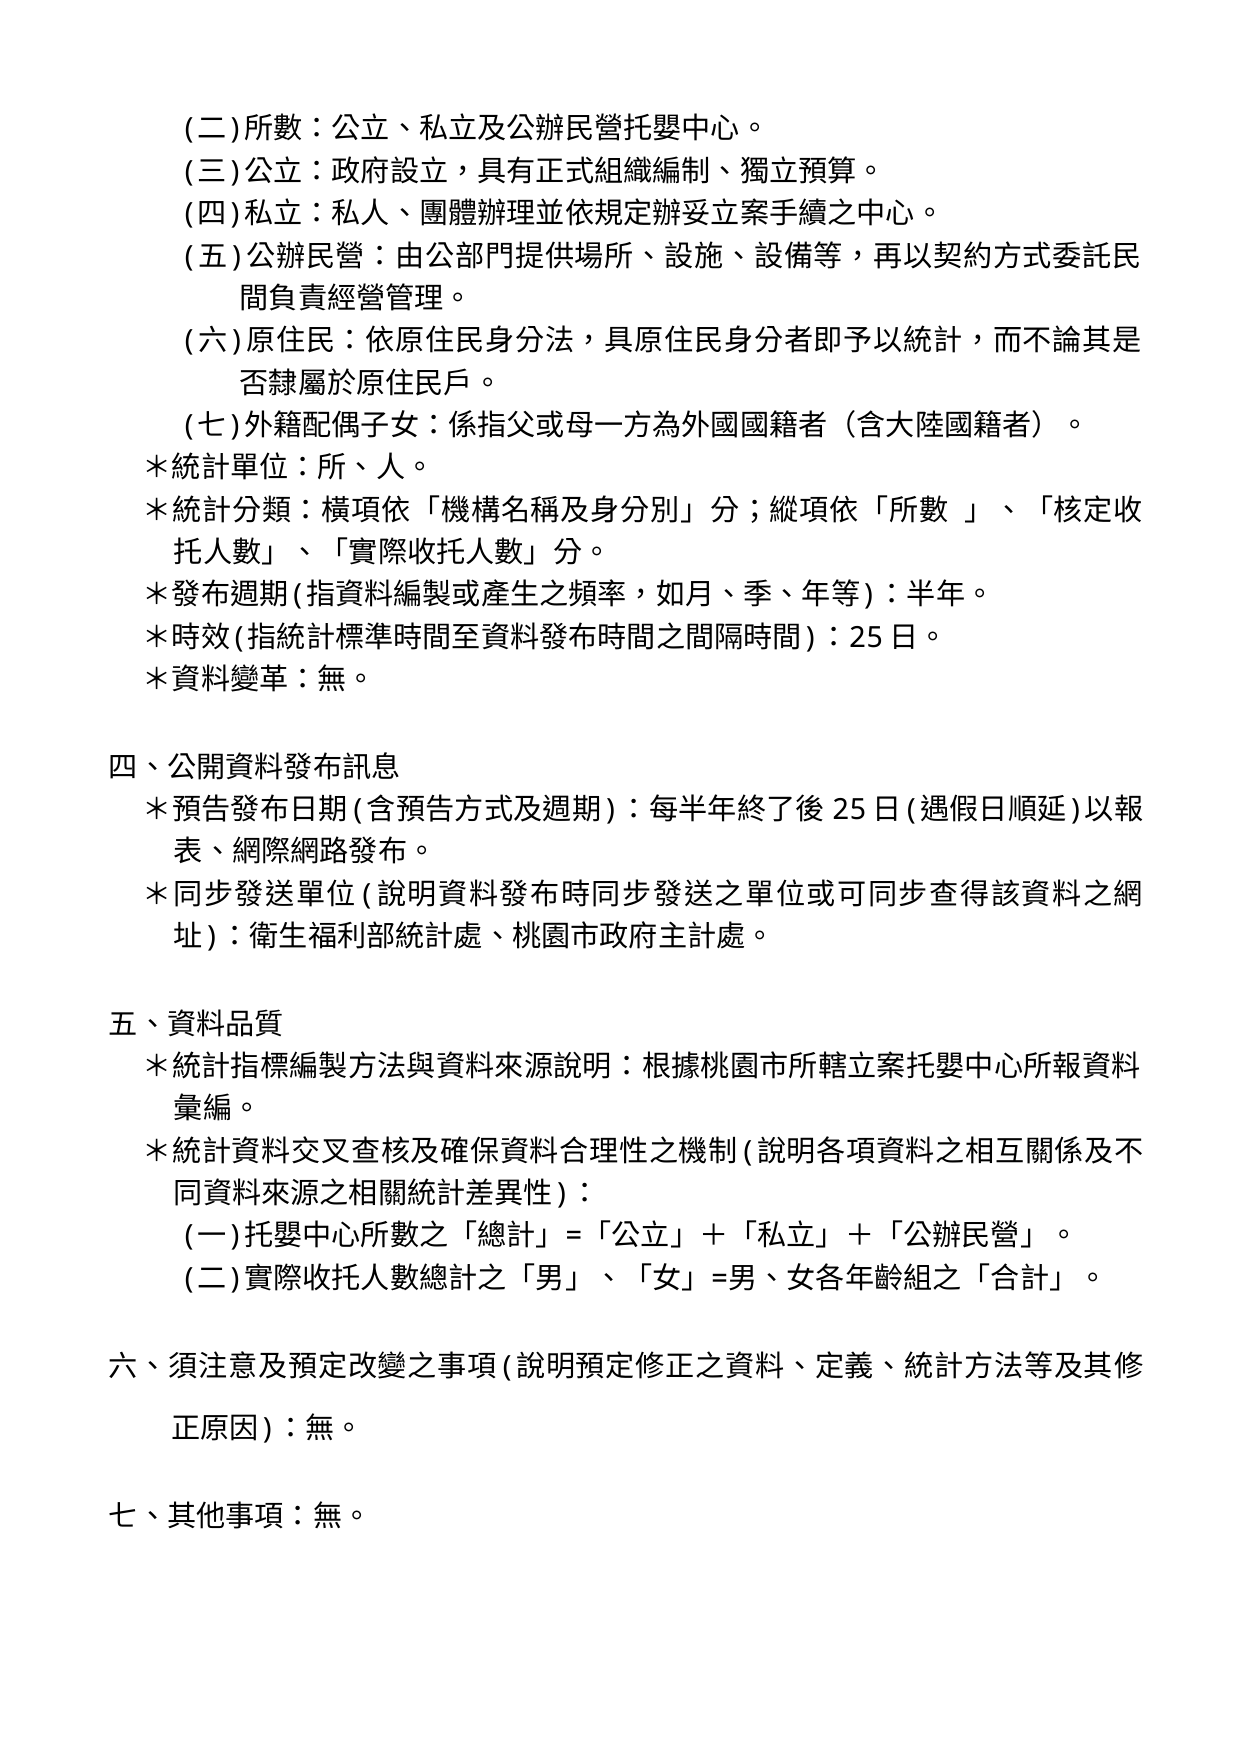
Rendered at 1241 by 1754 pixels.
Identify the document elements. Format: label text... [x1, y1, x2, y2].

table_header 統計資料背景說明 資料種類：社會福利服務統計 資料項目：桃園市托嬰中心所數及收托人數 一、發布及編製機關單位 ＊發布機關、單位：桃園市政府婦幼發展局會計室 ＊編製單位：桃園市政府婦幼發展局幼兒托育科 ＊聯絡電話：03-3322101#5904 ＊傳真：03-3333176 ＊電子信箱：10029329@mail.tycg.gov.tw 二、發布形式 ＊口頭： ( )記者會或說明會 ＊書面： ( )新聞稿 ( )報表 ( )書刊，刊名： ＊電子媒體： ( )線上書刊及資料庫， 網址： ( )磁片 ( )光碟片 (√)其他 Open Document File (odf)、Portable Document Format (pdf) 或Excel檔案。 三、資料範圍、週期及時效 ＊統計地區範圍及對象：凡經桃園市轄內核准設立之公、私立及公辦民營托嬰中心，均為統計對象。 ＊統計標準時間：以6月底、12月底之事實為準。 ＊統計項目定義： (一)托嬰中心：以未滿3歲兒童為收托對象之托嬰中心。 (二)所數：公立、私立及公辦民營托嬰中心。 (三)公立：政府設立，具有正式組織編制、獨立預算。 (四)私立：私人、團體辦理並依規定辦妥立案手續之中心。 (五)公辦民營：由公部門提供場所、設施、設備等，再以契約方式委託民間負責經營管理。 (六)原住民：依原住民身分法，具原住民身分者即予以統計，而不論其是否隸屬於原住民戶。 (七)外籍配偶子女：係指父或母一方為外國國籍者（含大陸國籍者）。 ＊統計單位：所、人。 ＊統計分類：橫項依「機構名稱及身分別」分；縱項依「所數 」、「核定收托人數」、「實際收托人數」分。 ＊發布週期(指資料編製或產生之頻率，如月、季、年等)：半年。 ＊時效(指統計標準時間至資料發布時間之間隔時間)：25日。 ＊資料變革：無。 四、公開資料發布訊息 ＊預告發布日期(含預告方式及週期)：每半年終了後25日(遇假日順延)以報表、網際網路發布。 ＊同步發送單位(說明資料發布時同步發送之單位或可同步查得該資料之網址)：衛生福利部統計處、桃園市政府主計處。 五、資料品質 ＊統計指標編製方法與資料來源說明：根據桃園市所轄立案托嬰中心所報資料彙編。 ＊統計資料交叉查核及確保資料合理性之機制(說明各項資料之相互關係及不同資料來源之相關統計差異性)： (一)托嬰中心所數之「總計」=「公立」＋「私立」＋「公辦民營」。 (二)實際收托人數總計之「男」、「女」=男、女各年齡組之「合計」。 六、須注意及預定改變之事項(說明預定修正之資料、定義、統計方法等及其修正原因)：無。 七、其他事項：無。 [98, 105, 1155, 1622]
